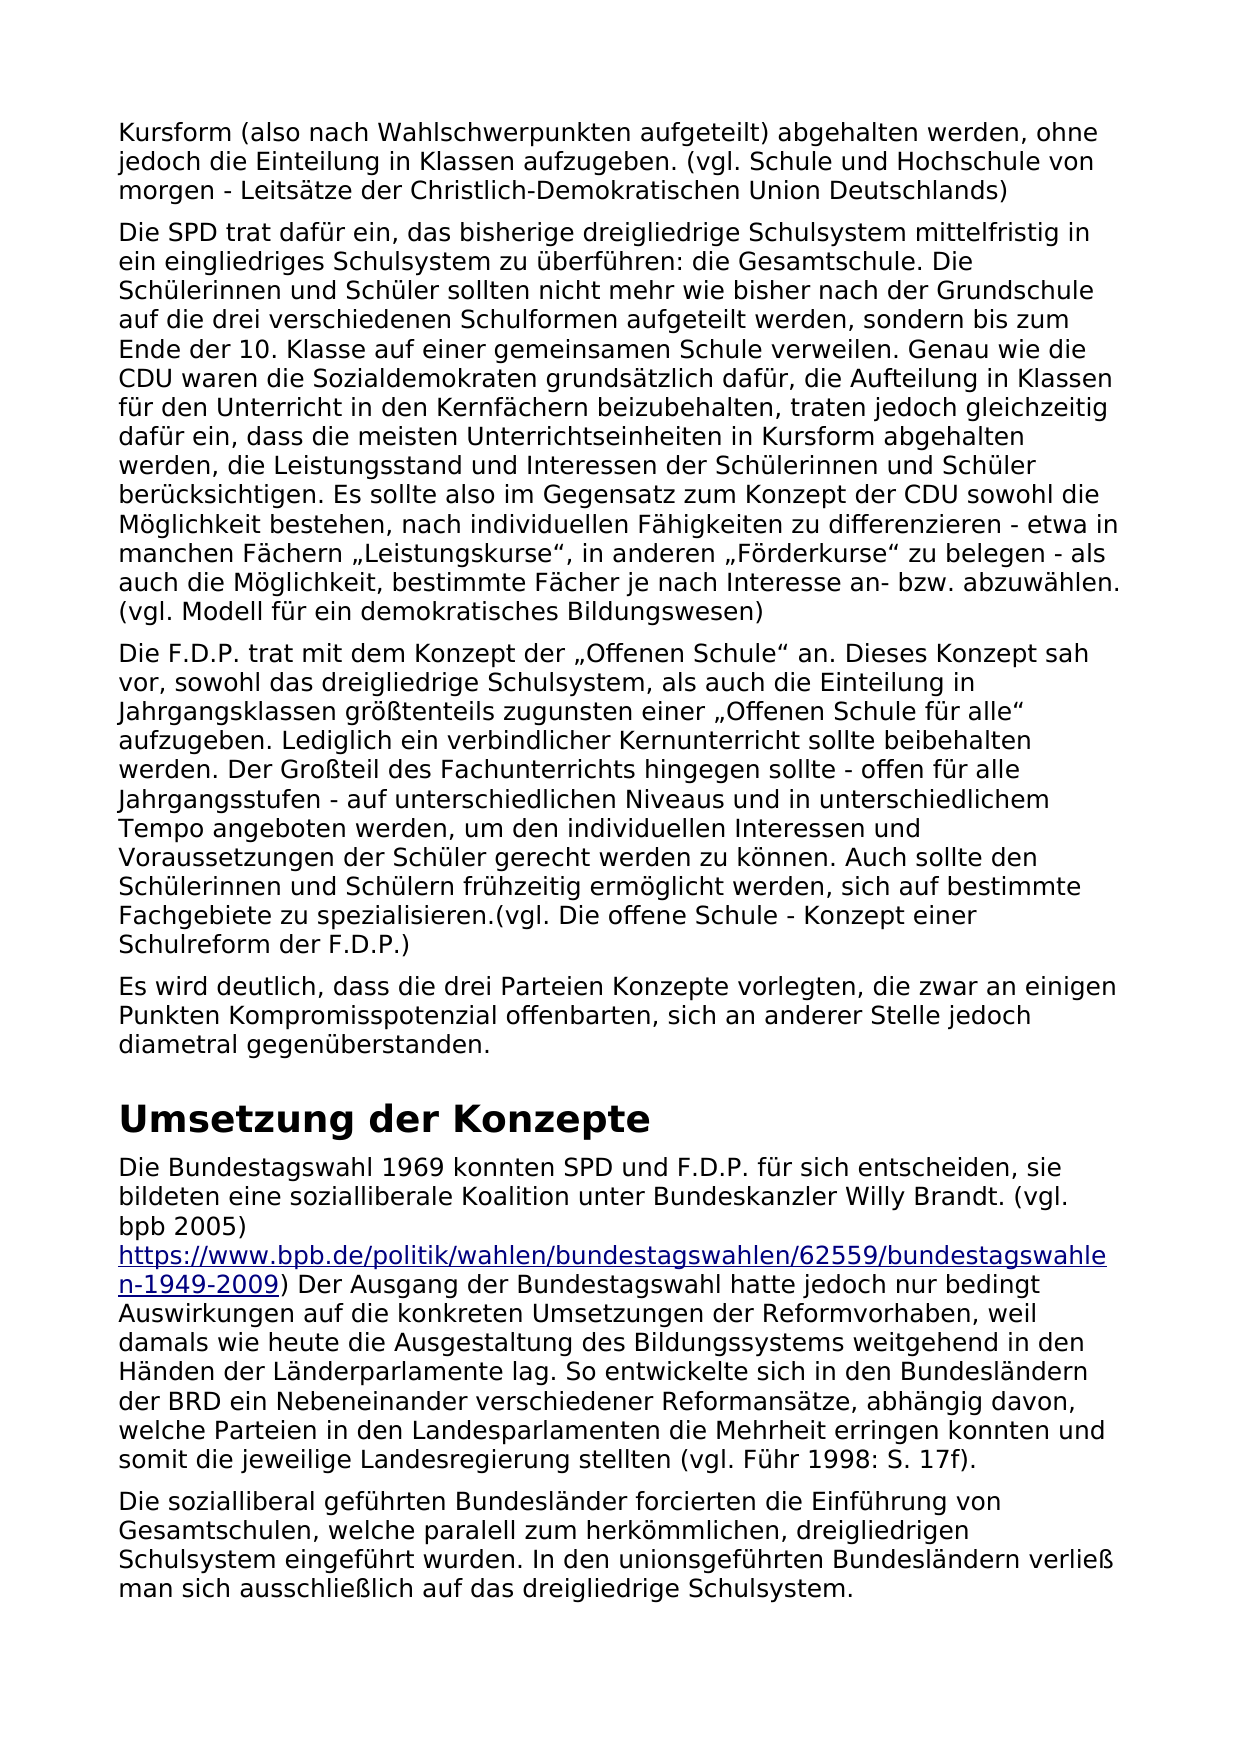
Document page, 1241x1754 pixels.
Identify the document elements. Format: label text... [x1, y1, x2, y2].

text Die Bundestagswahl 1969 konnten SPD und F.D.P. für sich entscheiden, sie bildeten eine sozialliberale Koalition unter Bundeskanzler Willy Brandt. (vgl. bpb 2005) https://www.bpb.de/politik/wahlen/bundestagswahlen/62559/bundestagswahlen-1949-2009) Der Ausgang der Bundestagswahl hatte jedoch nur bedingt Auswirkungen auf die konkreten Umsetzungen der Reformvorhaben, weil damals wie heute die Ausgestaltung des Bildungssystems weitgehend in den Händen der Länderparlamente lag. So entwickelte sich in den Bundesländern der BRD ein Nebeneinander verschiedener Reformansätze, abhängig davon, welche Parteien in den Landesparlamenten die Mehrheit erringen konnten und somit die jeweilige Landesregierung stellten (vgl. Führ 1998: S. 17f). [118, 1153, 1122, 1474]
text Die F.D.P. trat mit dem Konzept der „Offenen Schule“ an. Dieses Konzept sah vor, sowohl das dreigliedrige Schulsystem, als auch die Einteilung in Jahrgangsklassen größtenteils zugunsten einer „Offenen Schule für alle“ aufzugeben. Lediglich ein verbindlicher Kernunterricht sollte beibehalten werden. Der Großteil des Fachunterrichts hingegen sollte - offen für alle Jahrgangsstufen - auf unterschiedlichen Niveaus und in unterschiedlichem Tempo angeboten werden, um den individuellen Interessen und Voraussetzungen der Schüler gerecht werden zu können. Auch sollte den Schülerinnen und Schülern frühzeitig ermöglicht werden, sich auf bestimmte Fachgebiete zu spezialisieren.(vgl. Die offene Schule - Konzept einer Schulreform der F.D.P.) [118, 639, 1122, 960]
text Kursform (also nach Wahlschwerpunkten aufgeteilt) abgehalten werden, ohne jedoch die Einteilung in Klassen aufzugeben. (vgl. Schule und Hochschule von morgen - Leitsätze der Christlich-Demokratischen Union Deutschlands) [118, 118, 1122, 206]
text Die SPD trat dafür ein, das bisherige dreigliedrige Schulsystem mittelfristig in ein eingliedriges Schulsystem zu überführen: die Gesamtschule. Die Schülerinnen und Schüler sollten nicht mehr wie bisher nach der Grundschule auf die drei verschiedenen Schulformen aufgeteilt werden, sondern bis zum Ende der 10. Klasse auf einer gemeinsamen Schule verweilen. Genau wie die CDU waren die Sozialdemokraten grundsätzlich dafür, die Aufteilung in Klassen für den Unterricht in den Kernfächern beizubehalten, traten jedoch gleichzeitig dafür ein, dass die meisten Unterrichtseinheiten in Kursform abgehalten werden, die Leistungsstand und Interessen der Schülerinnen und Schüler berücksichtigen. Es sollte also im Gegensatz zum Konzept der CDU sowohl die Möglichkeit bestehen, nach individuellen Fähigkeiten zu differenzieren - etwa in manchen Fächern „Leistungskurse“, in anderen „Förderkurse“ zu belegen - als auch die Möglichkeit, bestimmte Fächer je nach Interesse an- bzw. abzuwählen.(vgl. Modell für ein demokratisches Bildungswesen) [118, 218, 1122, 626]
text Die sozialliberal geführten Bundesländer forcierten die Einführung von Gesamtschulen, welche paralell zum herkömmlichen, dreigliedrigen Schulsystem eingeführt wurden. In den unionsgeführten Bundesländern verließ man sich ausschließlich auf das dreigliedrige Schulsystem. [118, 1487, 1122, 1603]
text Es wird deutlich, dass die drei Parteien Konzepte vorlegten, die zwar an einigen Punkten Kompromisspotenzial offenbarten, sich an anderer Stelle jedoch diametral gegenüberstanden. [118, 972, 1122, 1060]
subtitle Umsetzung der Konzepte [118, 1097, 1122, 1141]
